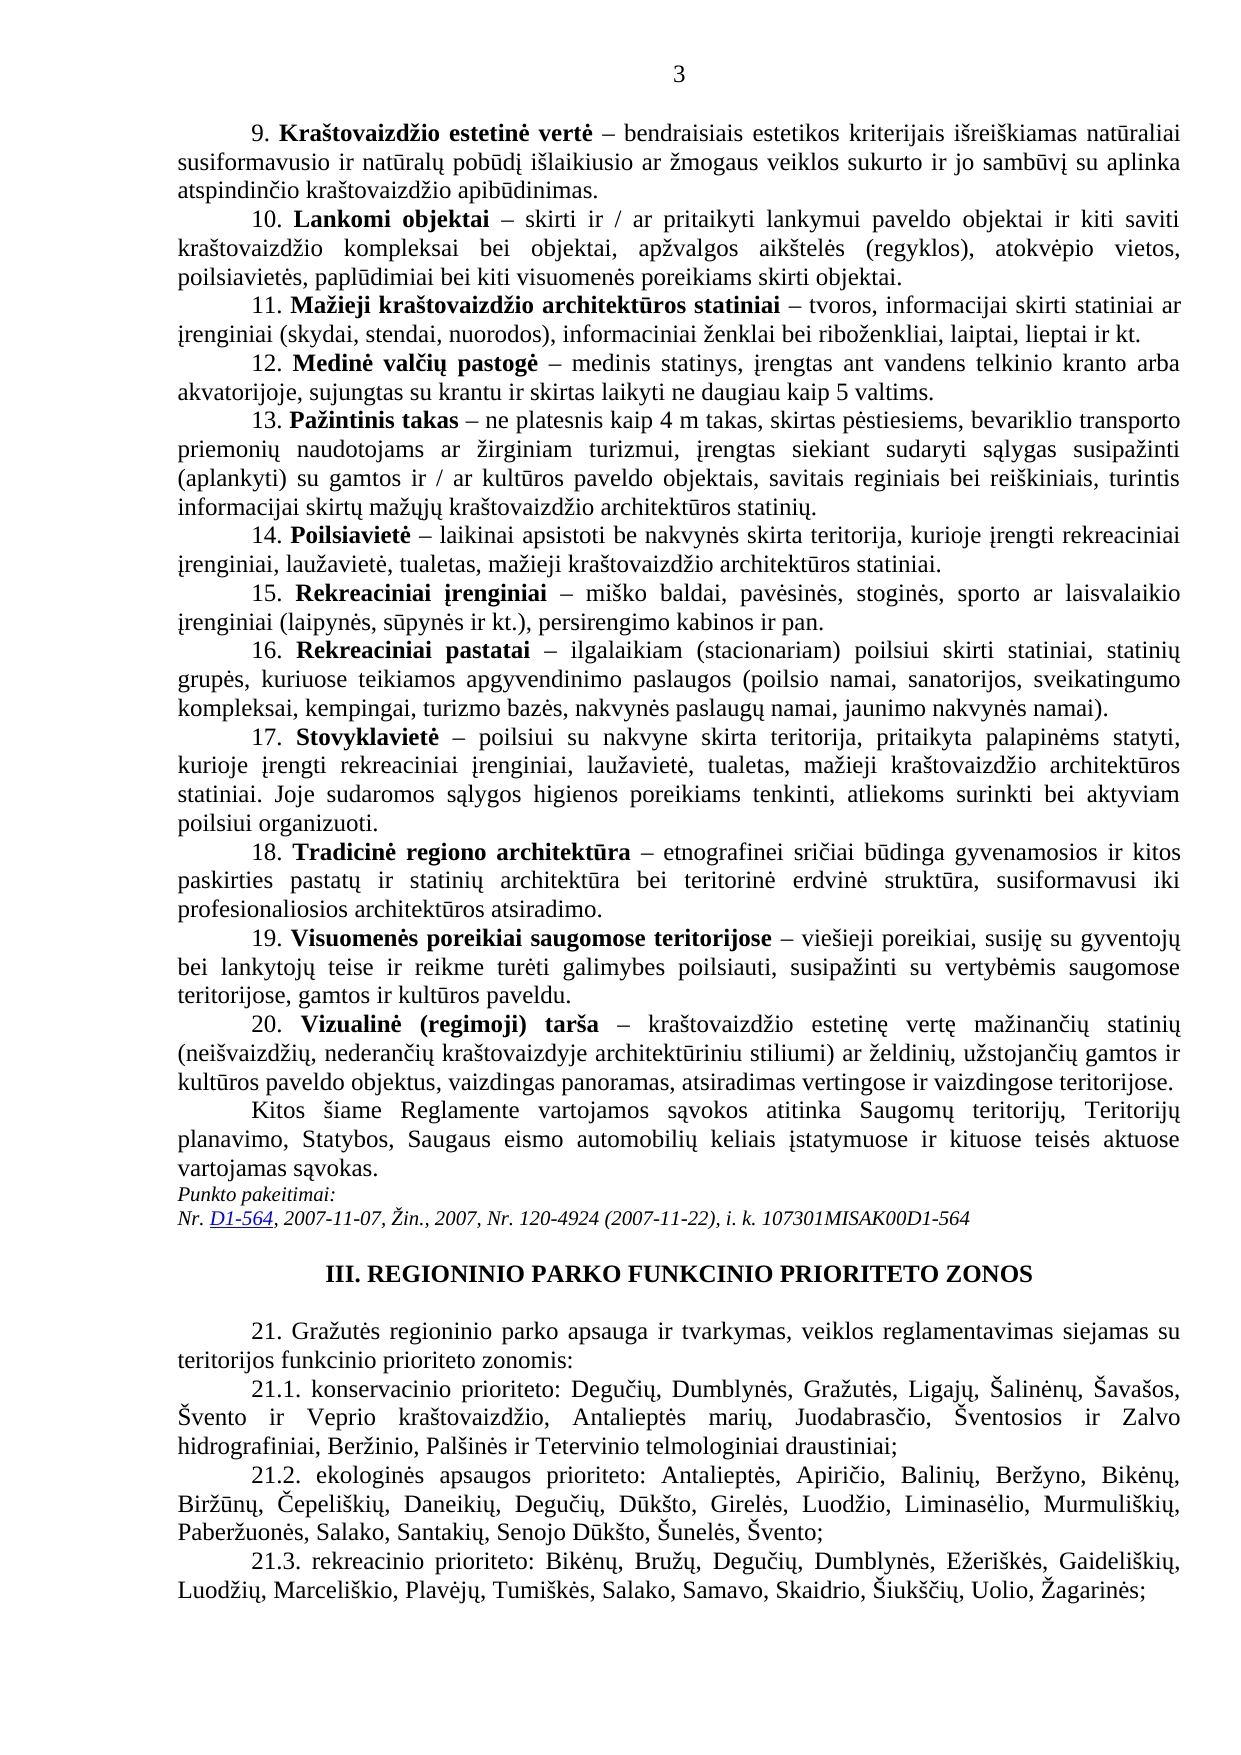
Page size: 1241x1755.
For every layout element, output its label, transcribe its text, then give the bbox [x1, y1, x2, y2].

text 21.3. rekreacinio prioriteto: Bikėnų, Bružų, Degučių, Dumblynės, Ežeriškės, Gaideliškių, Luodžių, Marceliškio, Plavėjų, Tumiškės, Salako, Samavo, Skaidrio, Šiukščių, Uolio, Žagarinės; [177, 1546, 1181, 1604]
text 12. Medinė valčių pastogė – medinis statinys, įrengtas ant vandens telkinio kranto arba akvatorijoje, sujungtas su krantu ir skirtas laikyti ne daugiau kaip 5 valtims. [177, 348, 1181, 406]
text Nr. D1-564, 2007-11-07, Žin., 2007, Nr. 120-4924 (2007-11-22), i. k. 107301MISAK00D1-564 [177, 1206, 1181, 1230]
text 13. Pažintinis takas – ne platesnis kaip 4 m takas, skirtas pėstiesiems, bevariklio transporto priemonių naudotojams ar žirginiam turizmui, įrengtas siekiant sudaryti sąlygas susipažinti (aplankyti) su gamtos ir / ar kultūros paveldo objektais, savitais reginiais bei reiškiniais, turintis informacijai skirtų mažųjų kraštovaizdžio architektūros statinių. [177, 406, 1181, 521]
text 17. Stovyklavietė – poilsiui su nakvyne skirta teritorija, pritaikyta palapinėms statyti, kurioje įrengti rekreaciniai įrenginiai, laužavietė, tualetas, mažieji kraštovaizdžio architektūros statiniai. Joje sudaromos sąlygos higienos poreikiams tenkinti, atliekoms surinkti bei aktyviam poilsiui organizuoti. [177, 722, 1181, 837]
text 21.2. ekologinės apsaugos prioriteto: Antalieptės, Apiričio, Balinių, Beržyno, Bikėnų, Biržūnų, Čepeliškių, Daneikių, Degučių, Dūkšto, Girelės, Luodžio, Liminasėlio, Murmuliškių, Paberžuonės, Salako, Santakių, Senojo Dūkšto, Šunelės, Švento; [177, 1460, 1181, 1546]
text 21. Gražutės regioninio parko apsauga ir tvarkymas, veiklos reglamentavimas siejamas su teritorijos funkcinio prioriteto zonomis: [177, 1316, 1181, 1374]
text 14. Poilsiavietė – laikinai apsistoti be nakvynės skirta teritorija, kurioje įrengti rekreaciniai įrenginiai, laužavietė, tualetas, mažieji kraštovaizdžio architektūros statiniai. [177, 521, 1181, 578]
text 9. Kraštovaizdžio estetinė vertė – bendraisiais estetikos kriterijais išreiškiamas natūraliai susiformavusio ir natūralų pobūdį išlaikiusio ar žmogaus veiklos sukurto ir jo sambūvį su aplinka atspindinčio kraštovaizdžio apibūdinimas. [177, 118, 1181, 204]
text 19. Visuomenės poreikiai saugomose teritorijose – viešieji poreikiai, susiję su gyventojų bei lankytojų teise ir reikme turėti galimybes poilsiauti, susipažinti su vertybėmis saugomose teritorijose, gamtos ir kultūros paveldu. [177, 923, 1181, 1009]
text 18. Tradicinė regiono architektūra – etnografinei sričiai būdinga gyvenamosios ir kitos paskirties pastatų ir statinių architektūra bei teritorinė erdvinė struktūra, susiformavusi iki profesionaliosios architektūros atsiradimo. [177, 837, 1181, 923]
text iii. REGIONINIO PARKO FUNKCINIO PRIORITETO ZONOS [177, 1259, 1181, 1287]
text 20. Vizualinė (regimoji) tarša – kraštovaizdžio estetinę vertę mažinančių statinių (neišvaizdžių, nederančių kraštovaizdyje architektūriniu stiliumi) ar želdinių, užstojančių gamtos ir kultūros paveldo objektus, vaizdingas panoramas, atsiradimas vertingose ir vaizdingose teritorijose. [177, 1009, 1181, 1096]
text Kitos šiame Reglamente vartojamos sąvokos atitinka Saugomų teritorijų, Teritorijų planavimo, Statybos, Saugaus eismo automobilių keliais įstatymuose ir kituose teisės aktuose vartojamas sąvokas. [177, 1096, 1181, 1182]
text 15. Rekreaciniai įrenginiai – miško baldai, pavėsinės, stoginės, sporto ar laisvalaikio įrenginiai (laipynės, sūpynės ir kt.), persirengimo kabinos ir pan. [177, 578, 1181, 636]
text 16. Rekreaciniai pastatai – ilgalaikiam (stacionariam) poilsiui skirti statiniai, statinių grupės, kuriuose teikiamos apgyvendinimo paslaugos (poilsio namai, sanatorijos, sveikatingumo kompleksai, kempingai, turizmo bazės, nakvynės paslaugų namai, jaunimo nakvynės namai). [177, 636, 1181, 722]
text 11. Mažieji kraštovaizdžio architektūros statiniai – tvoros, informacijai skirti statiniai ar įrenginiai (skydai, stendai, nuorodos), informaciniai ženklai bei riboženkliai, laiptai, lieptai ir kt. [177, 291, 1181, 348]
text 21.1. konservacinio prioriteto: Degučių, Dumblynės, Gražutės, Ligajų, Šalinėnų, Šavašos, Švento ir Veprio kraštovaizdžio, Antalieptės marių, Juodabrasčio, Šventosios ir Zalvo hidrografiniai, Beržinio, Palšinės ir Tetervinio telmologiniai draustiniai; [177, 1374, 1181, 1460]
text 10. Lankomi objektai – skirti ir / ar pritaikyti lankymui paveldo objektai ir kiti saviti kraštovaizdžio kompleksai bei objektai, apžvalgos aikštelės (regyklos), atokvėpio vietos, poilsiavietės, paplūdimiai bei kiti visuomenės poreikiams skirti objektai. [177, 204, 1181, 291]
text Punkto pakeitimai: [177, 1182, 1181, 1206]
